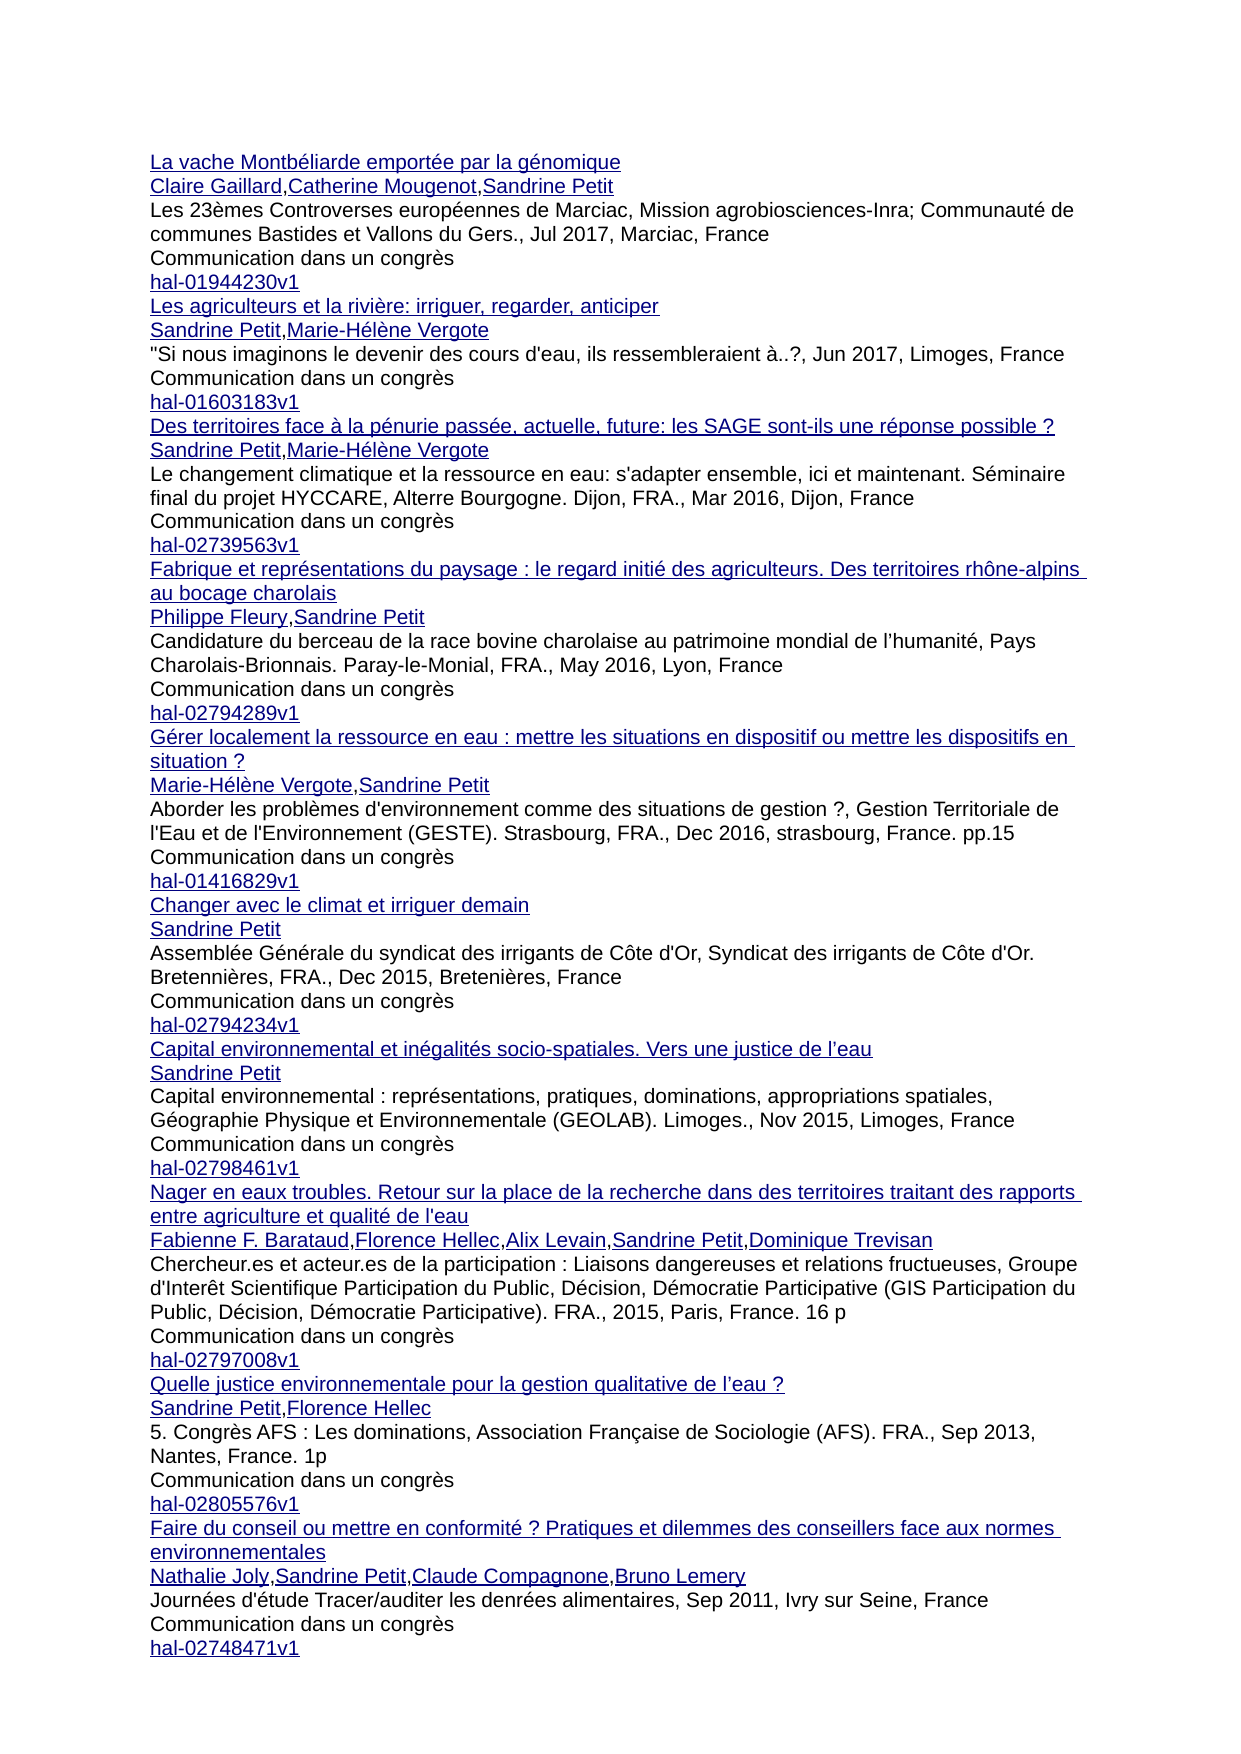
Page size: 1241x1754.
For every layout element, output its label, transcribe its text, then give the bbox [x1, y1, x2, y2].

table_cell Gérer localement la ressource en eau : mettre les situations en dispositif ou mettre les dispositifs en situation ? Marie-Hélène Vergote,Sandrine Petit Aborder les problèmes d'environnement comme des situations de gestion ?, Gestion Territoriale de l'Eau et de l'Environnement (GESTE). Strasbourg, FRA., Dec 2016, strasbourg, France. pp.15 Communication dans un congrès hal-01416829v1 [150, 725, 1090, 893]
table_cell Quelle justice environnementale pour la gestion qualitative de l’eau ? Sandrine Petit,Florence Hellec 5. Congrès AFS : Les dominations, Association Française de Sociologie (AFS). FRA., Sep 2013, Nantes, France. 1p Communication dans un congrès hal-02805576v1 [150, 1372, 1090, 1516]
table_cell Des territoires face à la pénurie passée, actuelle, future: les SAGE sont-ils une réponse possible ? Sandrine Petit,Marie-Hélène Vergote Le changement climatique et la ressource en eau: s'adapter ensemble, ici et maintenant. Séminaire final du projet HYCCARE, Alterre Bourgogne. Dijon, FRA., Mar 2016, Dijon, France Communication dans un congrès hal-02739563v1 [150, 414, 1090, 557]
table_cell Capital environnemental et inégalités socio-spatiales. Vers une justice de l’eau Sandrine Petit Capital environnemental : représentations, pratiques, dominations, appropriations spatiales, Géographie Physique et Environnementale (GEOLAB). Limoges., Nov 2015, Limoges, France Communication dans un congrès hal-02798461v1 [150, 1036, 1090, 1180]
table_cell Faire du conseil ou mettre en conformité ? Pratiques et dilemmes des conseillers face aux normes environnementales Nathalie Joly,Sandrine Petit,Claude Compagnone,Bruno Lemery Journées d'étude Tracer/auditer les denrées alimentaires, Sep 2011, Ivry sur Seine, France Communication dans un congrès hal-02748471v1 [150, 1516, 1090, 1659]
table_cell Changer avec le climat et irriguer demain Sandrine Petit Assemblée Générale du syndicat des irrigants de Côte d'Or, Syndicat des irrigants de Côte d'Or. Bretennières, FRA., Dec 2015, Bretenières, France Communication dans un congrès hal-02794234v1 [150, 893, 1090, 1036]
table_cell Fabrique et représentations du paysage : le regard initié des agriculteurs. Des territoires rhône-alpins au bocage charolais Philippe Fleury,Sandrine Petit Candidature du berceau de la race bovine charolaise au patrimoine mondial de l’humanité, Pays Charolais-Brionnais. Paray-le-Monial, FRA., May 2016, Lyon, France Communication dans un congrès hal-02794289v1 [150, 557, 1090, 725]
table_cell Nager en eaux troubles. Retour sur la place de la recherche dans des territoires traitant des rapports entre agriculture et qualité de l'eau Fabienne F. Barataud,Florence Hellec,Alix Levain,Sandrine Petit,Dominique Trevisan Chercheur.es et acteur.es de la participation : Liaisons dangereuses et relations fructueuses, Groupe d'Interêt Scientifique Participation du Public, Décision, Démocratie Participative (GIS Participation du Public, Décision, Démocratie Participative). FRA., 2015, Paris, France. 16 p Communication dans un congrès hal-02797008v1 [150, 1180, 1090, 1372]
table_cell Les agriculteurs et la rivière: irriguer, regarder, anticiper Sandrine Petit,Marie-Hélène Vergote "Si nous imaginons le devenir des cours d'eau, ils ressembleraient à..?, Jun 2017, Limoges, France Communication dans un congrès hal-01603183v1 [150, 294, 1090, 413]
table_cell La vache Montbéliarde emportée par la génomique Claire Gaillard,Catherine Mougenot,Sandrine Petit Les 23èmes Controverses européennes de Marciac, Mission agrobiosciences-Inra; Communauté de communes Bastides et Vallons du Gers., Jul 2017, Marciac, France Communication dans un congrès hal-01944230v1 [150, 150, 1090, 294]
